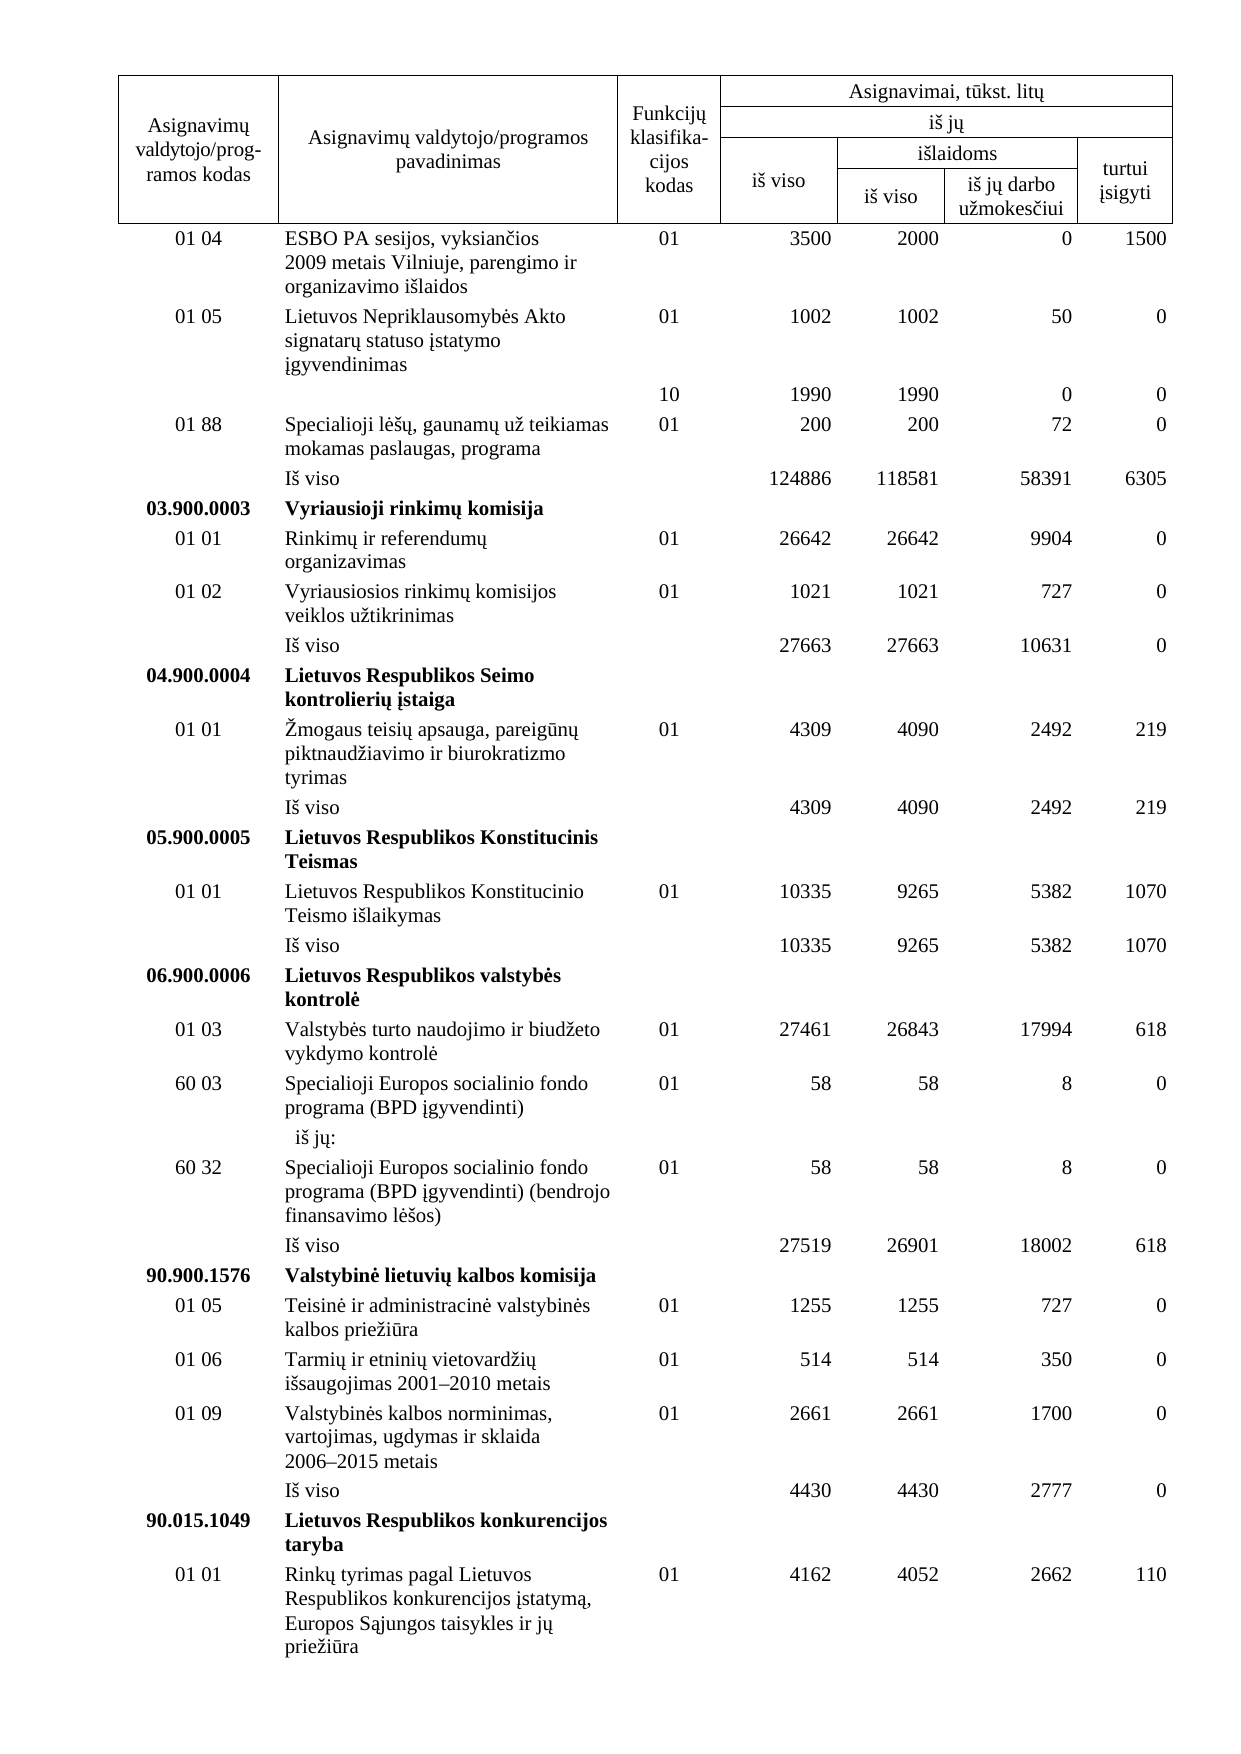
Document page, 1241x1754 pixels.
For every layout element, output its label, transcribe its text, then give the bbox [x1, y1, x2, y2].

table_cell [1078, 493, 1172, 522]
table_cell 72 [945, 409, 1078, 463]
table_cell 200 [720, 409, 837, 463]
table_cell [720, 1122, 837, 1152]
table_cell 0 [945, 379, 1078, 409]
table_cell 350 [945, 1344, 1078, 1397]
table_cell [837, 960, 944, 1014]
table_cell Iš viso [279, 630, 618, 660]
table_cell [945, 493, 1078, 522]
table_cell [720, 822, 837, 876]
table_cell [118, 630, 278, 660]
table_cell [837, 1122, 944, 1152]
table_cell iš jų darbo užmokesčiui [945, 169, 1077, 223]
table_cell [945, 822, 1078, 876]
table_cell Lietuvos Respublikos konkurencijos taryba [279, 1505, 618, 1559]
table_cell 618 [1078, 1014, 1172, 1068]
table_cell [837, 660, 944, 714]
table_cell 90.015.1049 [118, 1505, 278, 1559]
table_cell [945, 1260, 1078, 1289]
table_cell 8 [945, 1068, 1078, 1122]
table_cell 0 [1078, 379, 1172, 409]
table_cell 200 [837, 409, 944, 463]
table_cell iš jų: [279, 1122, 618, 1152]
table_cell [118, 792, 278, 822]
table_cell [837, 1505, 944, 1559]
table_cell Valstybės turto naudojimo ir biudžeto vykdymo kontrolė [279, 1014, 618, 1068]
table_cell 27461 [720, 1014, 837, 1068]
table_cell 118581 [837, 463, 944, 493]
table_cell 1002 [837, 301, 944, 379]
table_cell 04.900.0004 [118, 660, 278, 714]
table_cell [945, 1505, 1078, 1559]
table_cell Lietuvos Respublikos Seimo kontrolierių įstaiga [279, 660, 618, 714]
table_cell [720, 1260, 837, 1289]
table_cell 5382 [945, 930, 1078, 960]
table_cell 0 [1078, 1344, 1172, 1397]
table_cell 01 [618, 876, 720, 930]
table_cell [618, 493, 720, 522]
table_cell 2661 [720, 1398, 837, 1476]
table_cell 27519 [720, 1230, 837, 1260]
table_cell 110 [1078, 1559, 1172, 1661]
table_cell Vyriausioji rinkimų komisija [279, 493, 618, 522]
table_cell [1078, 660, 1172, 714]
table_cell 4090 [837, 714, 944, 792]
table_cell iš viso [838, 169, 944, 223]
table_cell 4309 [720, 714, 837, 792]
table_cell Specialioji Europos socialinio fondo programa (BPD įgyvendinti) [279, 1068, 618, 1122]
table_cell 5382 [945, 876, 1078, 930]
table_cell 727 [945, 576, 1078, 630]
table_cell [118, 1230, 278, 1260]
table_cell 26901 [837, 1230, 944, 1260]
table_cell [118, 930, 278, 960]
table_cell [1078, 1505, 1172, 1559]
table_cell 9265 [837, 876, 944, 930]
table_cell [720, 1505, 837, 1559]
table_cell 0 [1078, 409, 1172, 463]
table_cell 01 01 [118, 714, 278, 792]
table_cell 618 [1078, 1230, 1172, 1260]
table_cell 1500 [1078, 224, 1172, 301]
table_header Funkcijų klasifika-cijos kodas [618, 76, 720, 223]
table_cell 26642 [837, 523, 944, 576]
table_cell [118, 463, 278, 493]
table_cell Iš viso [279, 930, 618, 960]
table_cell 9904 [945, 523, 1078, 576]
table_cell [618, 660, 720, 714]
table_cell 0 [945, 224, 1078, 301]
table_cell 124886 [720, 463, 837, 493]
table_cell Iš viso [279, 792, 618, 822]
table_cell 01 01 [118, 876, 278, 930]
table_cell 01 [618, 523, 720, 576]
table_cell 10335 [720, 876, 837, 930]
table_cell Iš viso [279, 463, 618, 493]
table_cell 26642 [720, 523, 837, 576]
table_cell 01 88 [118, 409, 278, 463]
table_cell 01 03 [118, 1014, 278, 1068]
table_cell 3500 [720, 224, 837, 301]
table_cell 0 [1078, 576, 1172, 630]
table_cell 4430 [720, 1476, 837, 1505]
table_cell 05.900.0005 [118, 822, 278, 876]
table_cell 01 [618, 224, 720, 301]
table_cell 1700 [945, 1398, 1078, 1476]
table_cell 01 02 [118, 576, 278, 630]
table_cell Iš viso [279, 1476, 618, 1505]
table_cell 01 [618, 1398, 720, 1476]
table_cell [618, 960, 720, 1014]
table_cell 0 [1078, 1398, 1172, 1476]
table_cell 9265 [837, 930, 944, 960]
table_cell 4162 [720, 1559, 837, 1661]
table_cell 01 05 [118, 301, 278, 379]
table_cell 58 [720, 1152, 837, 1230]
table_cell [118, 1476, 278, 1505]
table_cell išlaidoms [838, 138, 1077, 168]
table_cell 514 [720, 1344, 837, 1397]
table_cell 0 [1078, 301, 1172, 379]
table_header Asignavimai, tūkst. litų [721, 76, 1172, 106]
table_cell 727 [945, 1290, 1078, 1343]
table_cell [279, 379, 618, 409]
table_cell [720, 660, 837, 714]
table_cell Rinkimų ir referendumų organizavimas [279, 523, 618, 576]
table_cell 1002 [720, 301, 837, 379]
table_cell 01 06 [118, 1344, 278, 1397]
table_cell 10631 [945, 630, 1078, 660]
table_cell Iš viso [279, 1230, 618, 1260]
table_cell 0 [1078, 630, 1172, 660]
table_cell [720, 960, 837, 1014]
table_cell 01 [618, 409, 720, 463]
table_cell 50 [945, 301, 1078, 379]
table_cell turtui įsigyti [1078, 138, 1172, 223]
table_cell [618, 930, 720, 960]
table_cell 01 [618, 1152, 720, 1230]
table_cell 27663 [837, 630, 944, 660]
table_cell [1078, 960, 1172, 1014]
table_cell 01 05 [118, 1290, 278, 1343]
table_cell Valstybinės kalbos norminimas, vartojimas, ugdymas ir sklaida 2006–2015 metais [279, 1398, 618, 1476]
table_cell 01 [618, 576, 720, 630]
table_cell 514 [837, 1344, 944, 1397]
table_cell [618, 1122, 720, 1152]
table_cell [837, 493, 944, 522]
table_cell 1255 [837, 1290, 944, 1343]
table_cell 10335 [720, 930, 837, 960]
table_cell Žmogaus teisių apsauga, pareigūnų piktnaudžiavimo ir biurokratizmo tyrimas [279, 714, 618, 792]
table_cell 58 [837, 1152, 944, 1230]
table_cell Specialioji Europos socialinio fondo programa (BPD įgyvendinti) (bendrojo finansavimo lėšos) [279, 1152, 618, 1230]
table_cell 01 01 [118, 1559, 278, 1661]
table_cell Lietuvos Nepriklausomybės Akto signatarų statuso įstatymo įgyvendinimas [279, 301, 618, 379]
table_cell Specialioji lėšų, gaunamų už teikiamas mokamas paslaugas, programa [279, 409, 618, 463]
table_cell 2662 [945, 1559, 1078, 1661]
table_cell Rinkų tyrimas pagal Lietuvos Respublikos konkurencijos įstatymą, Europos Sąjungos taisykles ir jų priežiūra [279, 1559, 618, 1661]
table_cell 01 [618, 1559, 720, 1661]
table_cell 0 [1078, 1068, 1172, 1122]
table_cell Vyriausiosios rinkimų komisijos veiklos užtikrinimas [279, 576, 618, 630]
table_cell 0 [1078, 523, 1172, 576]
table_cell 4052 [837, 1559, 944, 1661]
table_cell [618, 822, 720, 876]
table_cell [618, 1230, 720, 1260]
table_cell 2492 [945, 714, 1078, 792]
table_cell 01 [618, 1344, 720, 1397]
table_cell 06.900.0006 [118, 960, 278, 1014]
table_cell 4430 [837, 1476, 944, 1505]
table_cell 1070 [1078, 876, 1172, 930]
table_cell Valstybinė lietuvių kalbos komisija [279, 1260, 618, 1289]
table_cell 8 [945, 1152, 1078, 1230]
table_cell iš jų [721, 107, 1172, 137]
table_cell 4090 [837, 792, 944, 822]
table_cell 2492 [945, 792, 1078, 822]
table_cell 01 09 [118, 1398, 278, 1476]
table_cell 26843 [837, 1014, 944, 1068]
table_cell Lietuvos Respublikos valstybės kontrolė [279, 960, 618, 1014]
table_cell 01 [618, 301, 720, 379]
table_cell [618, 1505, 720, 1559]
table_cell 58 [837, 1068, 944, 1122]
table_cell [1078, 1260, 1172, 1289]
table_cell [618, 1476, 720, 1505]
table_cell 1255 [720, 1290, 837, 1343]
table_cell [720, 493, 837, 522]
table_cell 219 [1078, 792, 1172, 822]
table_cell 1070 [1078, 930, 1172, 960]
table_cell 2000 [837, 224, 944, 301]
table_cell 01 [618, 1014, 720, 1068]
table_cell 60 03 [118, 1068, 278, 1122]
table_cell 0 [1078, 1476, 1172, 1505]
table_cell 1990 [837, 379, 944, 409]
table_cell 1990 [720, 379, 837, 409]
table_cell [618, 630, 720, 660]
table_cell 2777 [945, 1476, 1078, 1505]
table_cell 2661 [837, 1398, 944, 1476]
table_cell 4309 [720, 792, 837, 822]
table_cell 58 [720, 1068, 837, 1122]
table_header Asignavimų valdytojo/prog-ramos kodas [119, 76, 278, 223]
table_cell 1021 [720, 576, 837, 630]
table_cell Lietuvos Respublikos Konstitucinis Teismas [279, 822, 618, 876]
table_cell [618, 463, 720, 493]
table_cell 01 04 [118, 224, 278, 301]
table_cell 1021 [837, 576, 944, 630]
table_cell [945, 660, 1078, 714]
table_cell [618, 792, 720, 822]
table_cell 6305 [1078, 463, 1172, 493]
table_cell Teisinė ir administracinė valstybinės kalbos priežiūra [279, 1290, 618, 1343]
table_cell 0 [1078, 1152, 1172, 1230]
table_cell Lietuvos Respublikos Konstitucinio Teismo išlaikymas [279, 876, 618, 930]
table_cell 01 [618, 1068, 720, 1122]
table_cell 01 [618, 714, 720, 792]
table_cell [837, 1260, 944, 1289]
table_cell 18002 [945, 1230, 1078, 1260]
table_cell [1078, 822, 1172, 876]
table_cell 58391 [945, 463, 1078, 493]
table_cell 0 [1078, 1290, 1172, 1343]
table_cell [945, 1122, 1078, 1152]
table_cell [945, 960, 1078, 1014]
table_cell [618, 1260, 720, 1289]
table_cell 01 [618, 1290, 720, 1343]
table_header Asignavimų valdytojo/programos pavadinimas [279, 76, 617, 223]
table_cell Tarmių ir etninių vietovardžių išsaugojimas 2001–2010 metais [279, 1344, 618, 1397]
table_cell [118, 1122, 278, 1152]
table_cell 60 32 [118, 1152, 278, 1230]
table_cell [118, 379, 278, 409]
table_cell 219 [1078, 714, 1172, 792]
table_cell 17994 [945, 1014, 1078, 1068]
table_cell 90.900.1576 [118, 1260, 278, 1289]
table_cell 01 01 [118, 523, 278, 576]
table_cell iš viso [721, 138, 837, 223]
table_cell [1078, 1122, 1172, 1152]
table_cell ESBO PA sesijos, vyksiančios 2009 metais Vilniuje, parengimo ir organizavimo išlaidos [279, 224, 618, 301]
table_cell 10 [618, 379, 720, 409]
table_cell [837, 822, 944, 876]
table_cell 03.900.0003 [118, 493, 278, 522]
table_cell 27663 [720, 630, 837, 660]
